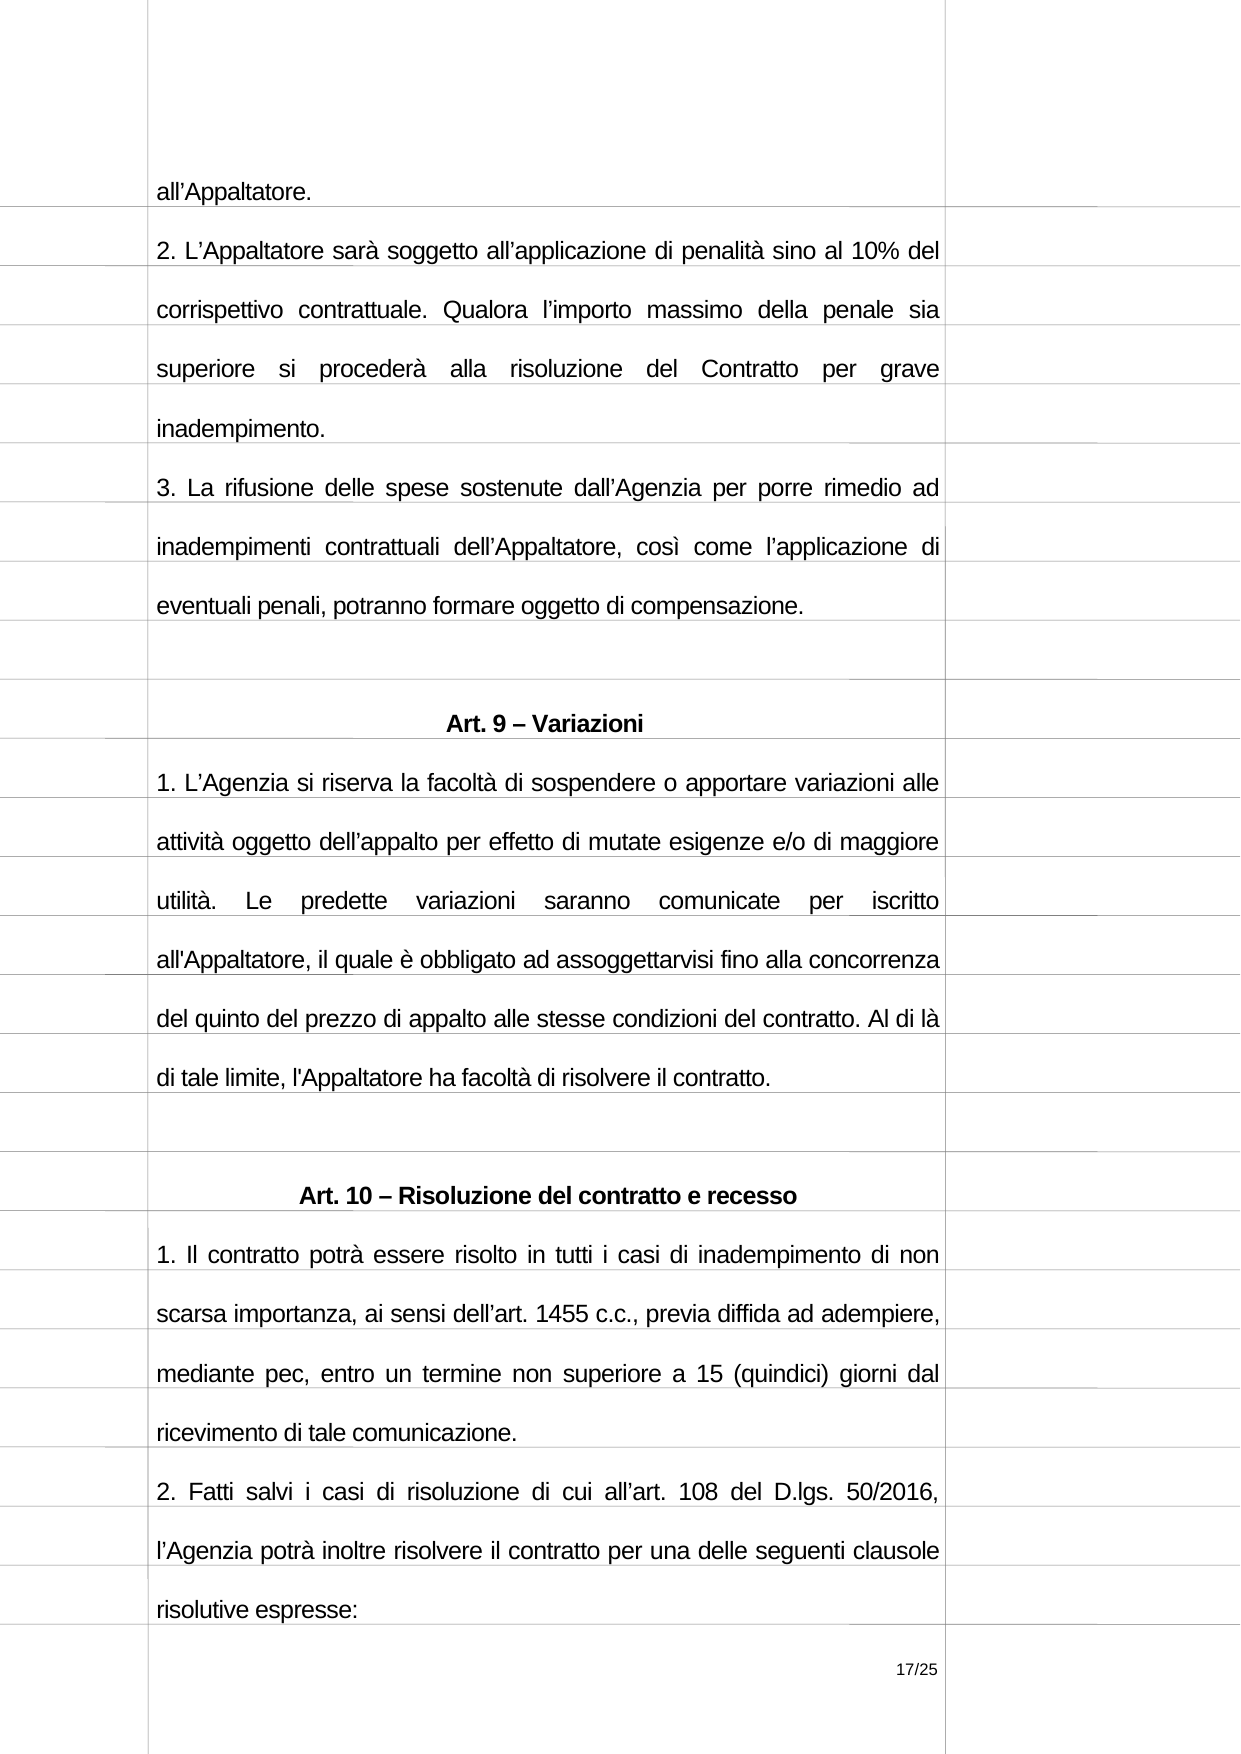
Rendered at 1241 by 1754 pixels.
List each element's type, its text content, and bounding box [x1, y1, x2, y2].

text eventuali penali, potranno formare oggetto di compensazione. [156, 562, 941, 619]
text [156, 1625, 941, 1630]
text 1. L’Agenzia si riserva la facoltà di sospendere o apportare variazioni alle [156, 744, 941, 797]
text superiore si procederà alla risoluzione del Contratto per grave [156, 326, 941, 383]
text inadempimento. [156, 385, 941, 442]
text mediante pec, entro un termine non superiore a 15 (quindici) giorni dal [156, 1330, 941, 1387]
text risolutive espresse: [156, 1566, 941, 1623]
text all’Appaltatore. [156, 153, 941, 206]
text l’Agenzia potrà inoltre risolvere il contratto per una delle seguenti clausole [156, 1507, 941, 1564]
text corrispettivo contrattuale. Qualora l’importo massimo della penale sia [156, 267, 941, 324]
text [156, 207, 941, 213]
text 2. L’Appaltatore sarà soggetto all’applicazione di penalità sino al 10% del [156, 213, 941, 265]
text Art. 10 – Risoluzione del contratto e recesso [156, 1158, 941, 1210]
text utilità. Le predette variazioni saranno comunicate per iscritto [156, 857, 941, 915]
text [156, 1212, 941, 1217]
text 3. La rifusione delle spese sostenute dall’Agenzia per porre rimedio ad [156, 449, 941, 501]
text 2. Fatti salvi i casi di risoluzione di cui all’art. 108 del D.lgs. 50/2016, [156, 1453, 941, 1505]
text scarsa importanza, ai sensi dell’art. 1455 c.c., previa diffida ad adempiere, [156, 1271, 941, 1328]
text 1. Il contratto potrà essere risolto in tutti i casi di inadempimento di non [156, 1217, 941, 1269]
text inadempimenti contrattuali dell’Appaltatore, così come l’applicazione di [156, 503, 941, 560]
text di tale limite, l'Appaltatore ha facoltà di risolvere il contratto. [156, 1034, 941, 1092]
text all'Appaltatore, il quale è obbligato ad assoggettarvisi fino alla concorrenza [156, 916, 941, 974]
text Art. 9 – Variazioni [156, 685, 941, 738]
text [156, 739, 941, 744]
text attività oggetto dell’appalto per effetto di mutate esigenze e/o di maggiore [156, 798, 941, 856]
text del quinto del prezzo di appalto alle stesse condizioni del contratto. Al di là [156, 975, 941, 1033]
text ricevimento di tale comunicazione. [156, 1389, 941, 1446]
